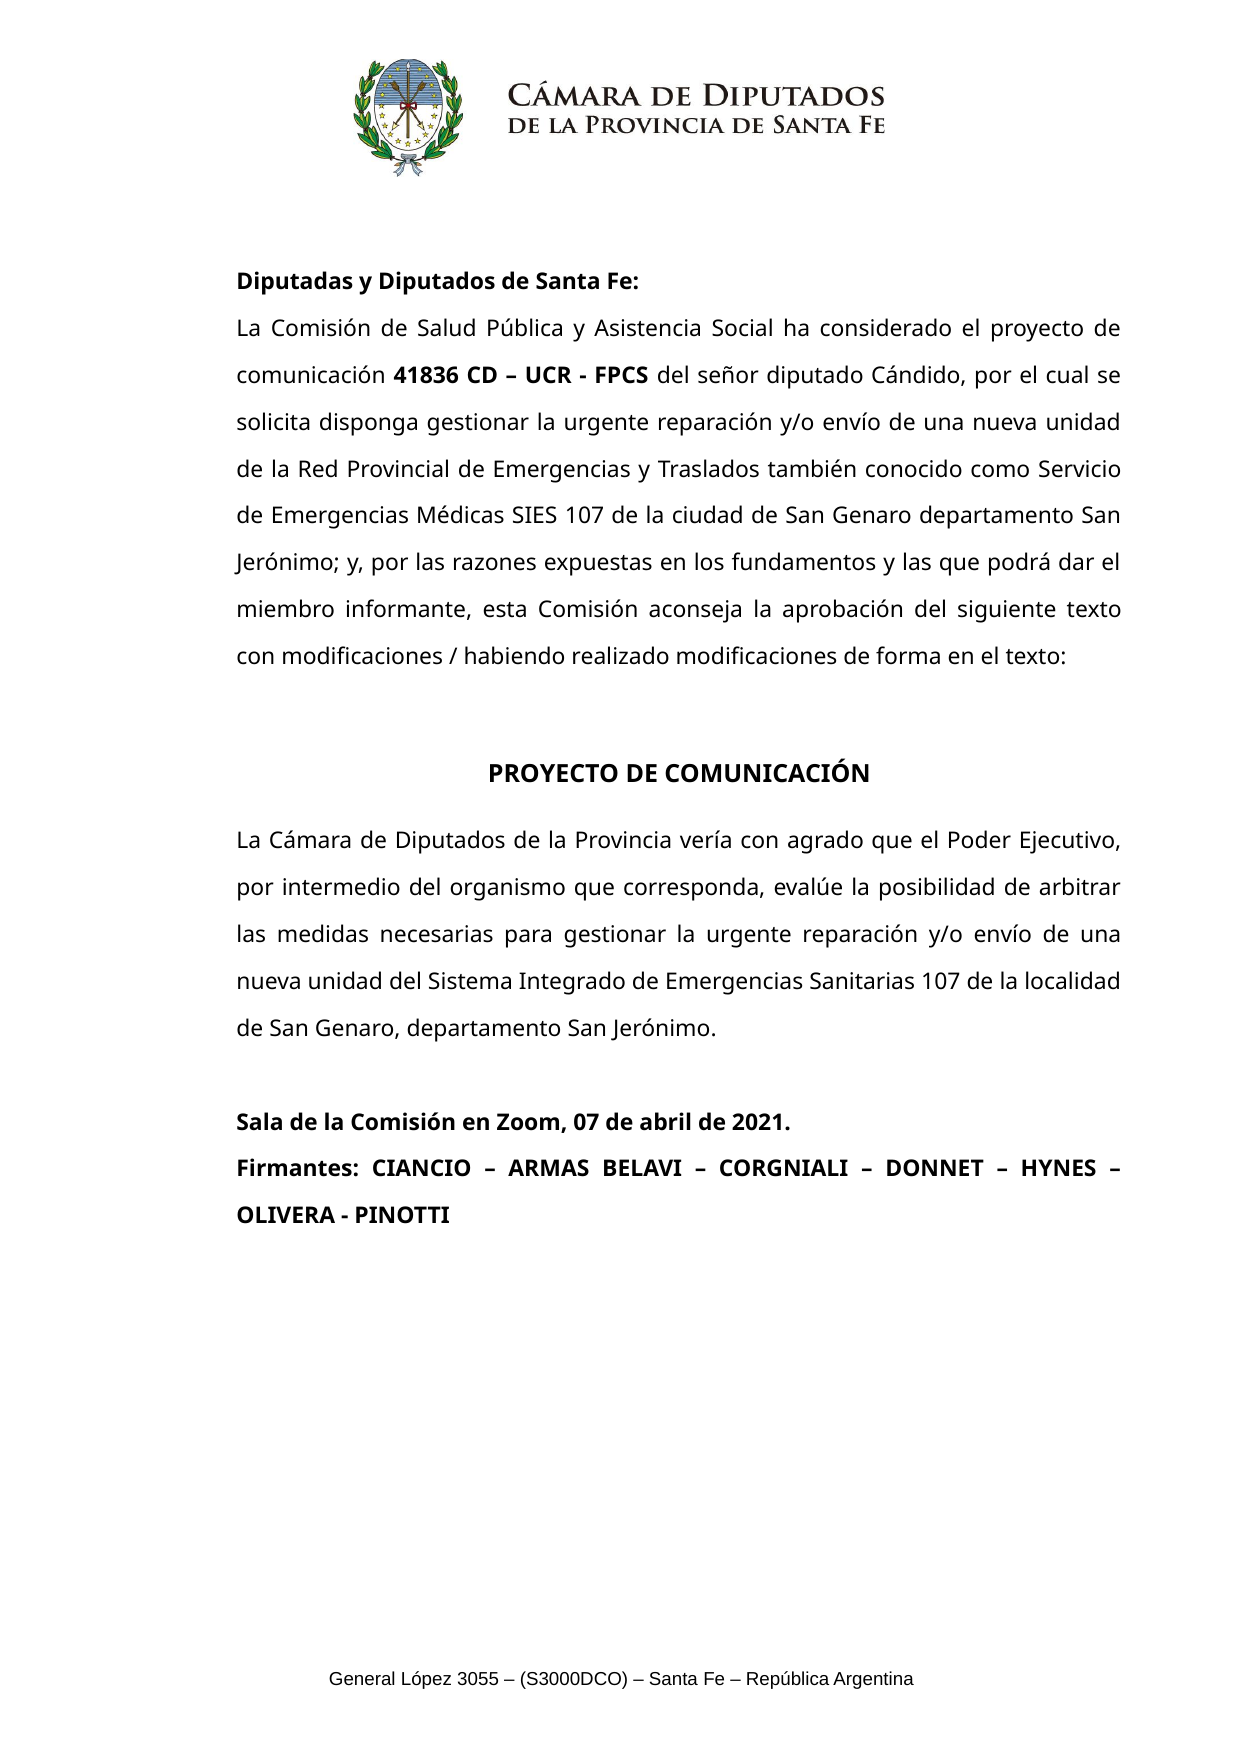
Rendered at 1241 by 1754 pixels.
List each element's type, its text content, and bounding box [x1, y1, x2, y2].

picture [353, 59, 885, 181]
text La Comisión de Salud Pública y Asistencia Social ha considerado el proyecto de comunicación 41836 CD – UCR - FPCS del señor diputado Cándido, por el cual se solicita disponga gestionar la urgente reparación y/o envío de una nueva unidad de la Red Provincial de Emergencias y Traslados también conocido como Servicio de Emergencias Médicas SIES 107 de la ciudad de San Genaro departamento San Jerónimo; y, por las razones expuestas en los fundamentos y las que podrá dar el miembro informante, esta Comisión aconseja la aprobación del siguiente texto con modificaciones / habiendo realizado modificaciones de forma en el texto: [236, 312, 1122, 671]
text Diputadas y Diputados de Santa Fe: [236, 265, 1122, 296]
text Sala de la Comisión en Zoom, 07 de abril de 2021. [236, 1105, 1122, 1137]
text La Cámara de Diputados de la Provincia vería con agrado que el Poder Ejecutivo, por intermedio del organismo que corresponda, evalúe la posibilidad de arbitrar las medidas necesarias para gestionar la urgente reparación y/o envío de una nueva unidad del Sistema Integrado de Emergencias Sanitarias 107 de la localidad de San Genaro, departamento San Jerónimo. [236, 824, 1122, 1043]
text Firmantes: CIANCIO – ARMAS BELAVI – CORGNIALI – DONNET – HYNES – OLIVERA - PINOTTI [236, 1152, 1122, 1230]
text PROYECTO DE COMUNICACIÓN [236, 756, 1122, 789]
